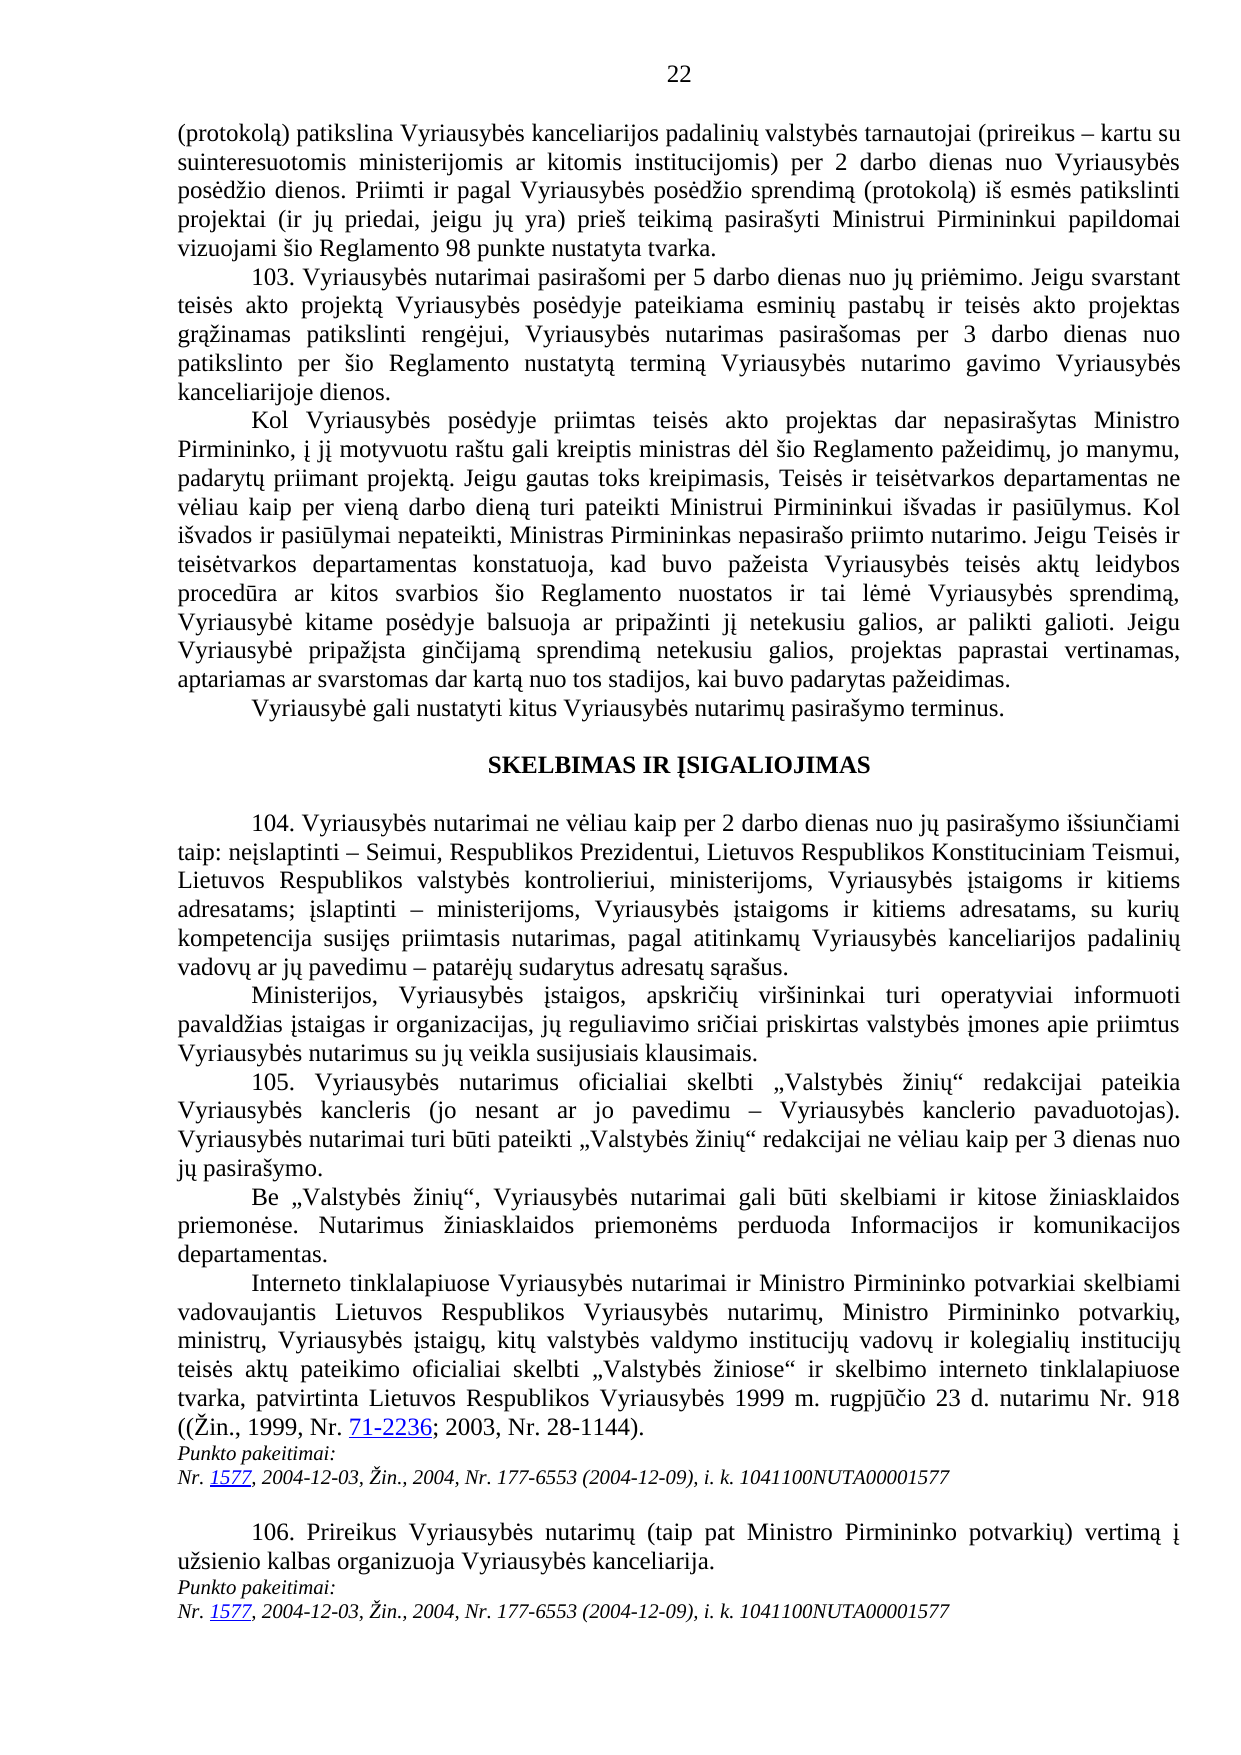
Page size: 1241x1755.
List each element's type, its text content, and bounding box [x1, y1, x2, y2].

text Kol Vyriausybės posėdyje priimtas teisės akto projektas dar nepasirašytas Ministro Pirmininko, į jį motyvuotu raštu gali kreiptis ministras dėl šio Reglamento pažeidimų, jo manymu, padarytų priimant projektą. Jeigu gautas toks kreipimasis, Teisės ir teisėtvarkos departamentas ne vėliau kaip per vieną darbo dieną turi pateikti Ministrui Pirmininkui išvadas ir pasiūlymus. Kol išvados ir pasiūlymai nepateikti, Ministras Pirmininkas nepasirašo priimto nutarimo. Jeigu Teisės ir teisėtvarkos departamentas konstatuoja, kad buvo pažeista Vyriausybės teisės aktų leidybos procedūra ar kitos svarbios šio Reglamento nuostatos ir tai lėmė Vyriausybės sprendimą, Vyriausybė kitame posėdyje balsuoja ar pripažinti jį netekusiu galios, ar palikti galioti. Jeigu Vyriausybė pripažįsta ginčijamą sprendimą netekusiu galios, projektas paprastai vertinamas, aptariamas ar svarstomas dar kartą nuo tos stadijos, kai buvo padarytas pažeidimas. [177, 406, 1181, 693]
text 105. Vyriausybės nutarimus oficialiai skelbti „Valstybės žinių“ redakcijai pateikia Vyriausybės kancleris (jo nesant ar jo pavedimu – Vyriausybės kanclerio pavaduotojas). Vyriausybės nutarimai turi būti pateikti „Valstybės žinių“ redakcijai ne vėliau kaip per 3 dienas nuo jų pasirašymo. [177, 1067, 1181, 1182]
text Nr. 1577, 2004-12-03, Žin., 2004, Nr. 177-6553 (2004-12-09), i. k. 1041100NUTA00001577 [177, 1599, 1181, 1623]
text Punkto pakeitimai: [177, 1575, 1181, 1599]
text 104. Vyriausybės nutarimai ne vėliau kaip per 2 darbo dienas nuo jų pasirašymo išsiunčiami taip: neįslaptinti – Seimui, Respublikos Prezidentui, Lietuvos Respublikos Konstituciniam Teismui, Lietuvos Respublikos valstybės kontrolieriui, ministerijoms, Vyriausybės įstaigoms ir kitiems adresatams; įslaptinti – ministerijoms, Vyriausybės įstaigoms ir kitiems adresatams, su kurių kompetencija susijęs priimtasis nutarimas, pagal atitinkamų Vyriausybės kanceliarijos padalinių vadovų ar jų pavedimu – patarėjų sudarytus adresatų sąrašus. [177, 808, 1181, 981]
text Be „Valstybės žinių“, Vyriausybės nutarimai gali būti skelbiami ir kitose žiniasklaidos priemonėse. Nutarimus žiniasklaidos priemonėms perduoda Informacijos ir komunikacijos departamentas. [177, 1182, 1181, 1268]
text Vyriausybė gali nustatyti kitus Vyriausybės nutarimų pasirašymo terminus. [177, 693, 1181, 722]
text 106. Prireikus Vyriausybės nutarimų (taip pat Ministro Pirmininko potvarkių) vertimą į užsienio kalbas organizuoja Vyriausybės kanceliarija. [177, 1517, 1181, 1575]
text (protokolą) patikslina Vyriausybės kanceliarijos padalinių valstybės tarnautojai (prireikus – kartu su suinteresuotomis ministerijomis ar kitomis institucijomis) per 2 darbo dienas nuo Vyriausybės posėdžio dienos. Priimti ir pagal Vyriausybės posėdžio sprendimą (protokolą) iš esmės patikslinti projektai (ir jų priedai, jeigu jų yra) prieš teikimą pasirašyti Ministrui Pirmininkui papildomai vizuojami šio Reglamento 98 punkte nustatyta tvarka. [177, 118, 1181, 262]
text SKELBIMAS IR ĮSIGALIOJIMAS [177, 751, 1181, 779]
text Ministerijos, Vyriausybės įstaigos, apskričių viršininkai turi operatyviai informuoti pavaldžias įstaigas ir organizacijas, jų reguliavimo sričiai priskirtas valstybės įmones apie priimtus Vyriausybės nutarimus su jų veikla susijusiais klausimais. [177, 981, 1181, 1067]
text 103. Vyriausybės nutarimai pasirašomi per 5 darbo dienas nuo jų priėmimo. Jeigu svarstant teisės akto projektą Vyriausybės posėdyje pateikiama esminių pastabų ir teisės akto projektas grąžinamas patikslinti rengėjui, Vyriausybės nutarimas pasirašomas per 3 darbo dienas nuo patikslinto per šio Reglamento nustatytą terminą Vyriausybės nutarimo gavimo Vyriausybės kanceliarijoje dienos. [177, 262, 1181, 406]
text Nr. 1577, 2004-12-03, Žin., 2004, Nr. 177-6553 (2004-12-09), i. k. 1041100NUTA00001577 [177, 1465, 1181, 1489]
text Punkto pakeitimai: [177, 1441, 1181, 1465]
text Interneto tinklalapiuose Vyriausybės nutarimai ir Ministro Pirmininko potvarkiai skelbiami vadovaujantis Lietuvos Respublikos Vyriausybės nutarimų, Ministro Pirmininko potvarkių, ministrų, Vyriausybės įstaigų, kitų valstybės valdymo institucijų vadovų ir kolegialių institucijų teisės aktų pateikimo oficialiai skelbti „Valstybės žiniose“ ir skelbimo interneto tinklalapiuose tvarka, patvirtinta Lietuvos Respublikos Vyriausybės 1999 m. rugpjūčio 23 d. nutarimu Nr. 918 ((Žin., 1999, Nr. 71-2236; 2003, Nr. 28-1144). [177, 1268, 1181, 1441]
